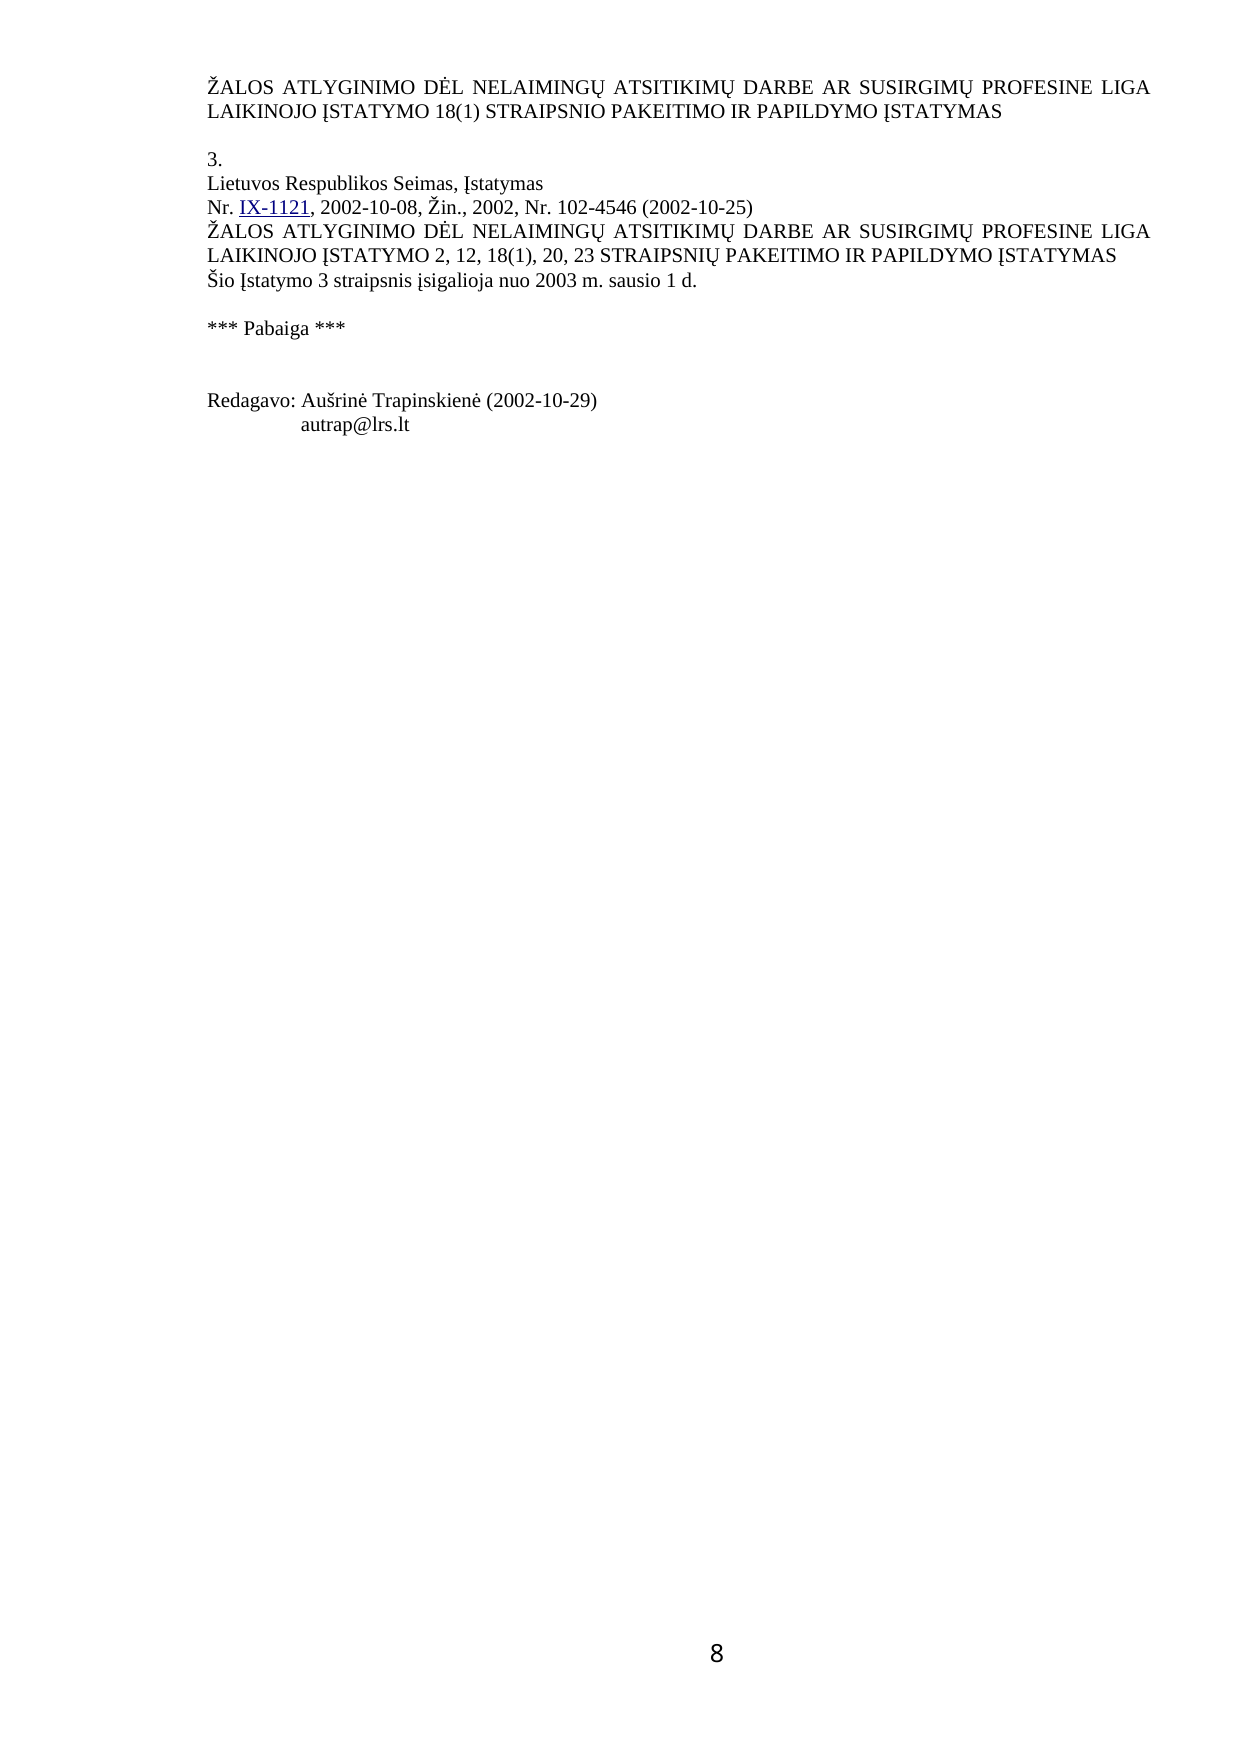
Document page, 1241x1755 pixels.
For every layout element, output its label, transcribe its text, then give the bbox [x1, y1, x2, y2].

text autrap@lrs.lt [207, 412, 1152, 436]
text ŽALOS ATLYGINIMO DĖL NELAIMINGŲ ATSITIKIMŲ DARBE AR SUSIRGIMŲ PROFESINE LIGA LAIKINOJO ĮSTATYMO 18(1) STRAIPSNIO PAKEITIMO IR PAPILDYMO ĮSTATYMAS [207, 75, 1152, 123]
text ŽALOS ATLYGINIMO DĖL NELAIMINGŲ ATSITIKIMŲ DARBE AR SUSIRGIMŲ PROFESINE LIGA LAIKINOJO ĮSTATYMO 2, 12, 18(1), 20, 23 STRAIPSNIŲ PAKEITIMO IR PAPILDYMO ĮSTATYMAS [207, 219, 1152, 267]
text Nr. IX-1121, 2002-10-08, Žin., 2002, Nr. 102-4546 (2002-10-25) [207, 195, 1152, 219]
text 3. [207, 147, 1152, 171]
text Lietuvos Respublikos Seimas, Įstatymas [207, 171, 1152, 195]
text Šio Įstatymo 3 straipsnis įsigalioja nuo 2003 m. sausio 1 d. [207, 267, 1152, 292]
text Redagavo: Aušrinė Trapinskienė (2002-10-29) [207, 388, 1152, 412]
text *** Pabaiga *** [207, 316, 1152, 340]
